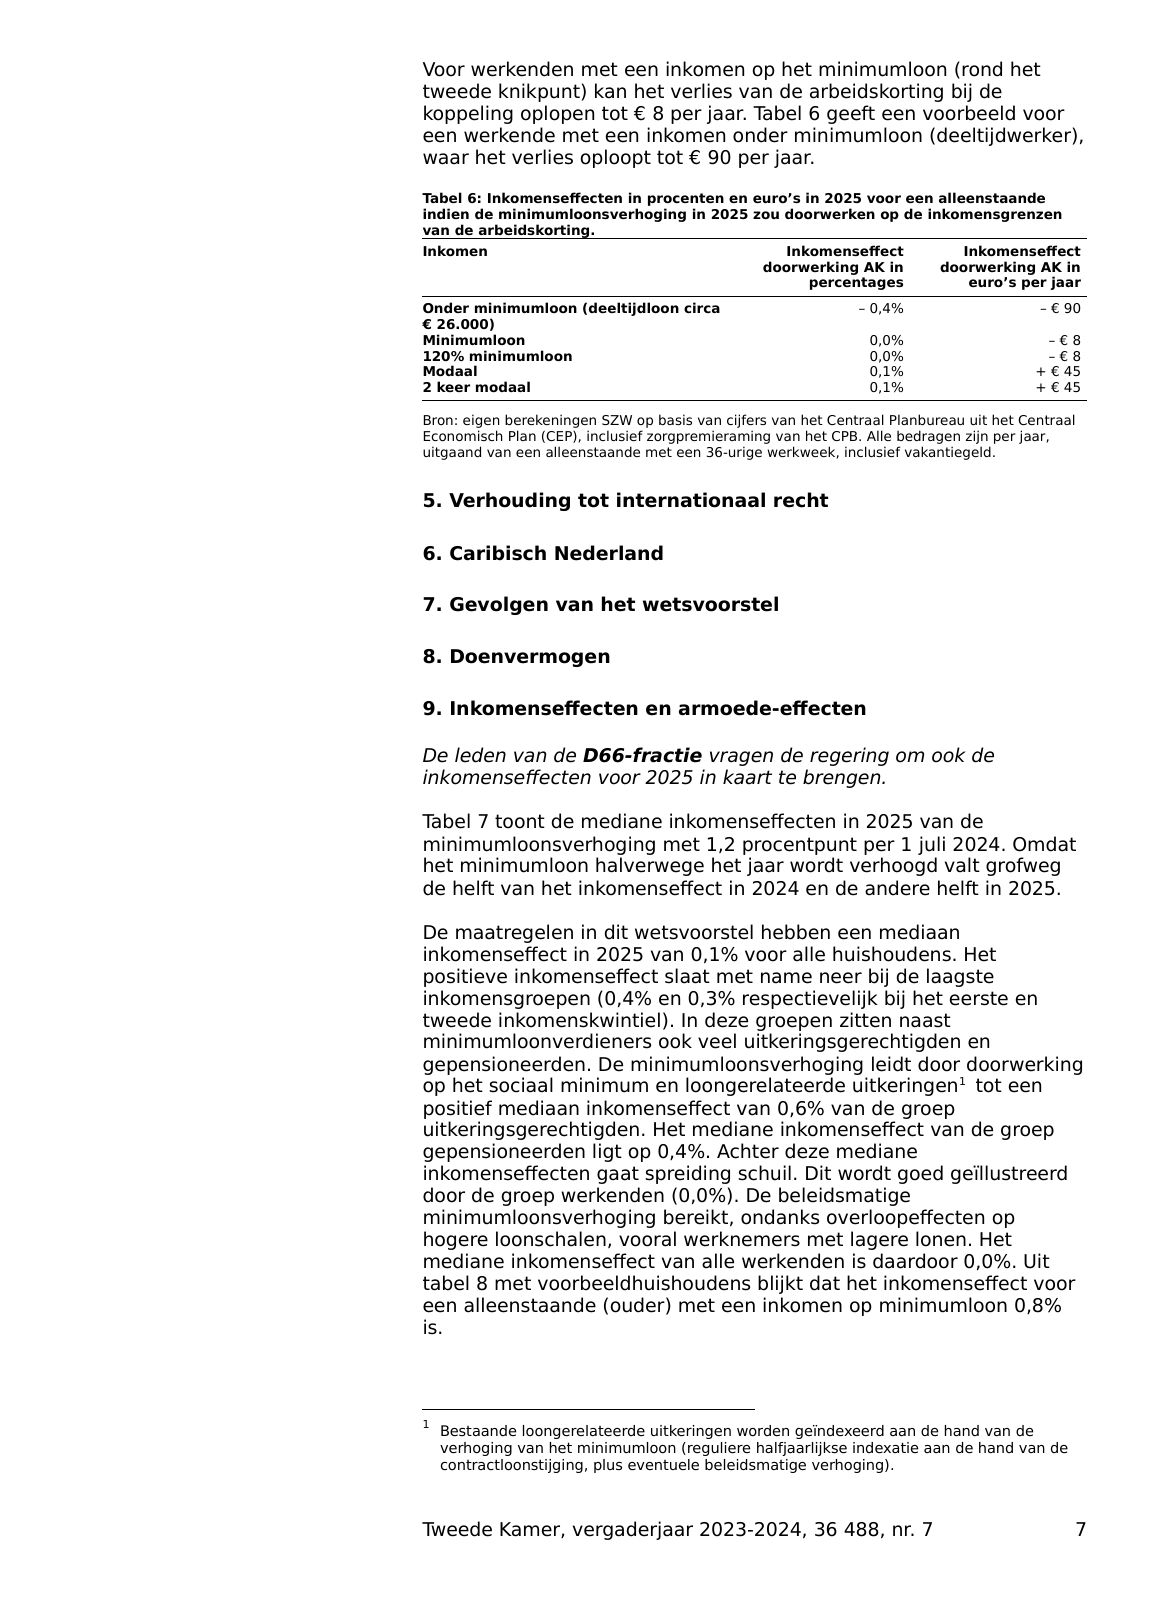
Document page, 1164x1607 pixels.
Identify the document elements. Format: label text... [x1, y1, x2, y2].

table_cell – € 8 [910, 349, 1087, 364]
table_cell 2 keer modaal [422, 380, 732, 400]
table_header Tabel 6: Inkomenseffecten in procenten en euro’s in 2025 voor een alleenstaande indien de minimumloonsverhoging in 2025 zou doorwerken op de inkomensgrenzen van de arbeidskorting. [422, 191, 1087, 238]
table_cell Onder minimumloon (deeltijdloon circa € 26.000) [422, 297, 732, 333]
table_cell Minimumloon [422, 333, 732, 348]
text Tabel 7 toont de mediane inkomenseffecten in 2025 van de minimumloonsverhoging met 1,2 procentpunt per 1 juli 2024. Omdat het minimumloon halverwege het jaar wordt verhoogd valt grofweg de helft van het inkomenseffect in 2024 en de andere helft in 2025. [422, 811, 1087, 899]
text De leden van de D66-fractie vragen de regering om ook de inkomenseffecten voor 2025 in kaart te brengen. [422, 745, 1087, 789]
table_cell Inkomen [422, 239, 732, 296]
subtitle 9. Inkomenseffecten en armoede-effecten [422, 698, 1087, 720]
table_cell Modaal [422, 364, 732, 380]
subtitle 8. Doenvermogen [422, 646, 1087, 668]
table_cell 0,1% [732, 364, 909, 380]
table_cell 0,0% [732, 333, 909, 348]
table_cell 0,0% [732, 349, 909, 364]
subtitle 7. Gevolgen van het wetsvoorstel [422, 594, 1087, 616]
table_cell Bron: eigen berekeningen SZW op basis van cijfers van het Centraal Planbureau uit het Centraal Economisch Plan (CEP), inclusief zorgpremieraming van het CPB. Alle bedragen zijn per jaar, uitgaand van een alleenstaande met een 36-urige werkweek, inclusief vakantiegeld. [422, 401, 1087, 460]
table_cell 0,1% [732, 380, 909, 400]
subtitle 6. Caribisch Nederland [422, 542, 1087, 564]
text Bestaande loongerelateerde uitkeringen worden geïndexeerd aan de hand van de verhoging van het minimumloon (reguliere halfjaarlijkse indexatie aan de hand van de contractloonstijging, plus eventuele beleidsmatige verhoging). [422, 1418, 1087, 1474]
table_cell + € 45 [910, 380, 1087, 400]
table_cell Inkomenseffect doorwerking AK in percentages [732, 239, 909, 296]
table_cell Inkomenseffect doorwerking AK in euro’s per jaar [910, 239, 1087, 296]
subtitle 5. Verhouding tot internationaal recht [422, 490, 1087, 512]
table_cell 120% minimumloon [422, 349, 732, 364]
text Voor werkenden met een inkomen op het minimumloon (rond het tweede knikpunt) kan het verlies van de arbeidskorting bij de koppeling oplopen tot € 8 per jaar. Tabel 6 geeft een voorbeeld voor een werkende met een inkomen onder minimumloon (deeltijdwerker), waar het verlies oploopt tot € 90 per jaar. [422, 59, 1087, 169]
table_cell – € 90 [910, 297, 1087, 333]
table_cell – € 8 [910, 333, 1087, 348]
table_cell – 0,4% [732, 297, 909, 333]
text De maatregelen in dit wetsvoorstel hebben een mediaan inkomenseffect in 2025 van 0,1% voor alle huishoudens. Het positieve inkomenseffect slaat met name neer bij de laagste inkomensgroepen (0,4% en 0,3% respectievelijk bij het eerste en tweede inkomenskwintiel). In deze groepen zitten naast minimumloonverdieners ook veel uitkeringsgerechtigden en gepensioneerden. De minimumloonsverhoging leidt door doorwerking op het sociaal minimum en loongerelateerde uitkeringen tot een positief mediaan inkomenseffect van 0,6% van de groep uitkeringsgerechtigden. Het mediane inkomenseffect van de groep gepensioneerden ligt op 0,4%. Achter deze mediane inkomenseffecten gaat spreiding schuil. Dit wordt goed geïllustreerd door de groep werkenden (0,0%). De beleidsmatige minimumloonsverhoging bereikt, ondanks overloopeffecten op hogere loonschalen, vooral werknemers met lagere lonen. Het mediane inkomenseffect van alle werkenden is daardoor 0,0%. Uit tabel 8 met voorbeeldhuishoudens blijkt dat het inkomenseffect voor een alleenstaande (ouder) met een inkomen op minimumloon 0,8% is. [422, 922, 1087, 1339]
table_cell + € 45 [910, 364, 1087, 380]
